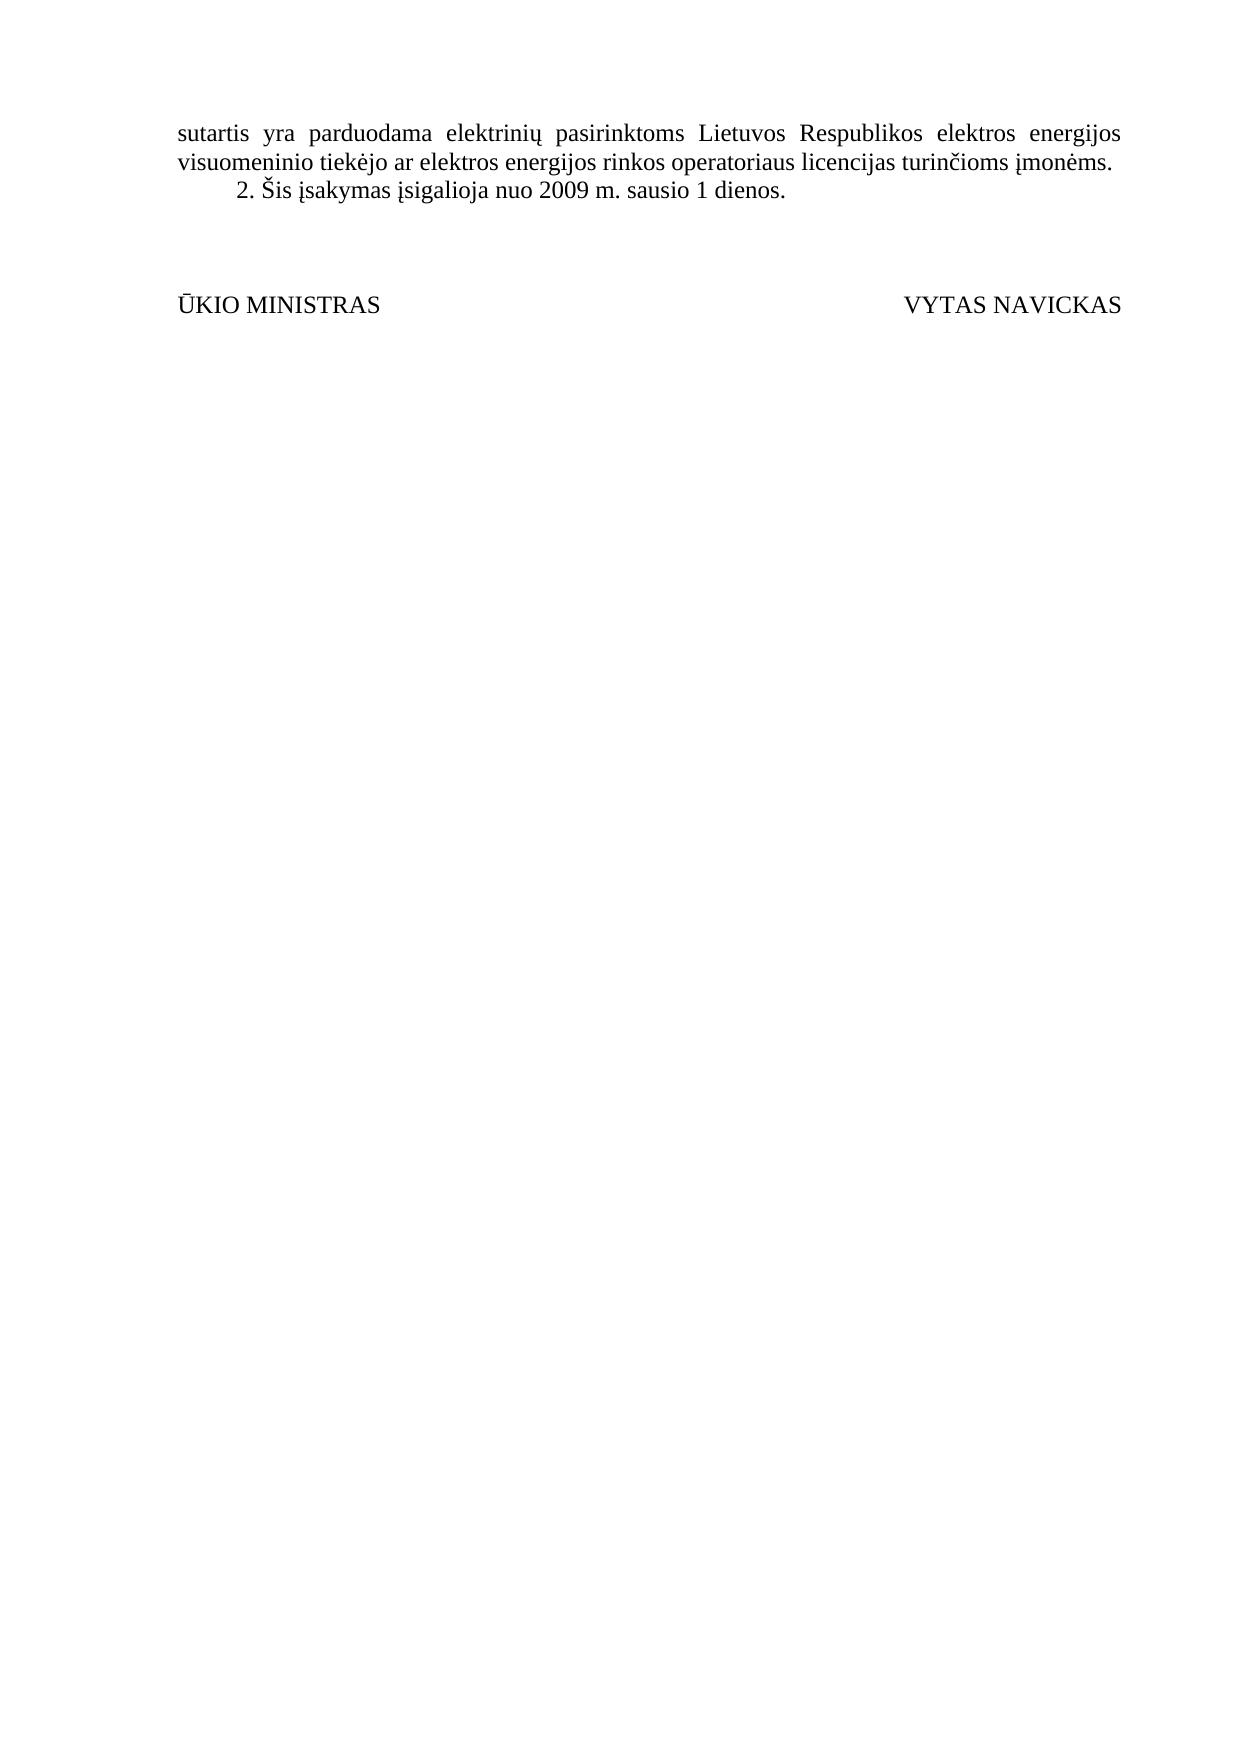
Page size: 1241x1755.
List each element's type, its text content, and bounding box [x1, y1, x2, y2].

text ŪKIO MINISTRAS VYTAS NAVICKAS [177, 291, 1122, 319]
text 2. Šis įsakymas įsigalioja nuo 2009 m. sausio 1 dienos. [177, 176, 1122, 204]
text sutartis yra parduodama elektrinių pasirinktoms Lietuvos Respublikos elektros energijos visuomeninio tiekėjo ar elektros energijos rinkos operatoriaus licencijas turinčioms įmonėms. [177, 118, 1122, 176]
